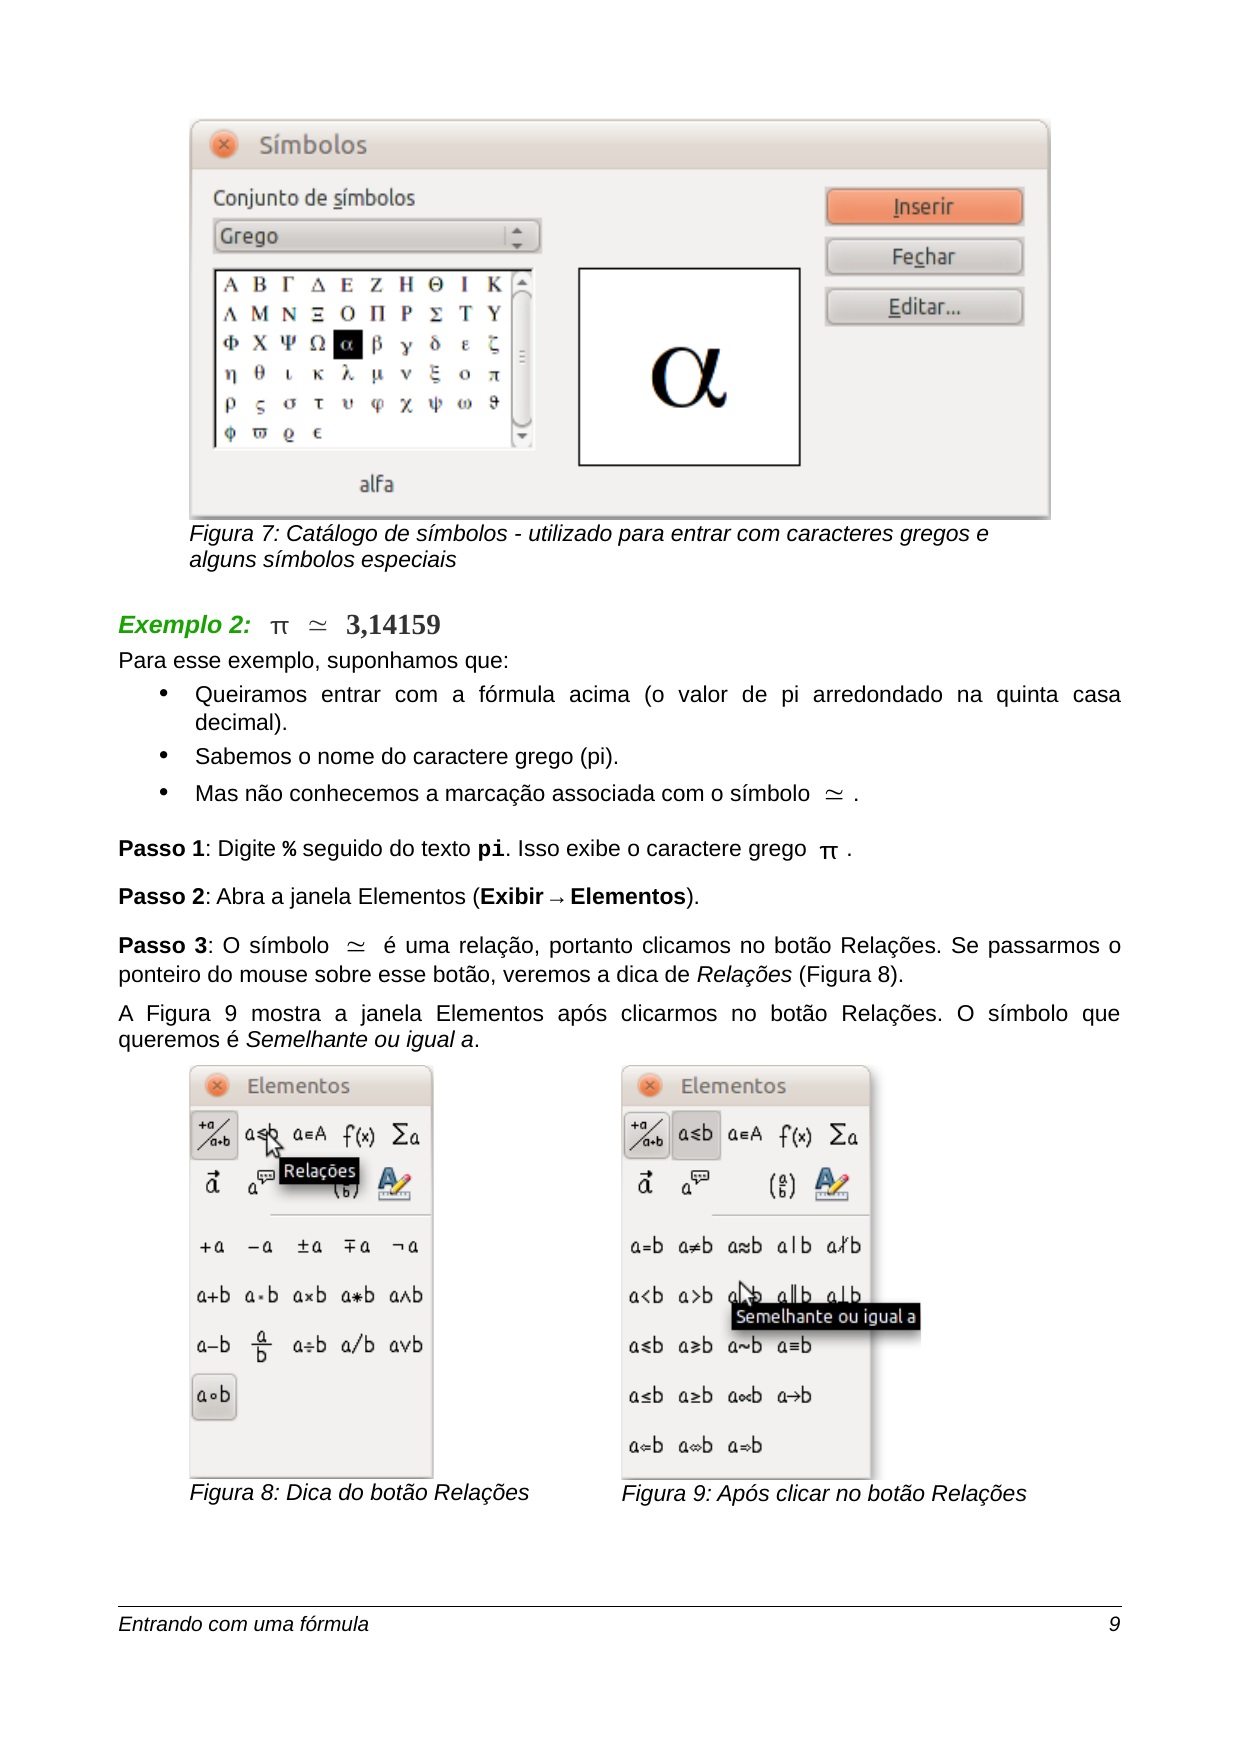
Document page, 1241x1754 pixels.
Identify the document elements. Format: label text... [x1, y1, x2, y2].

picture [621, 1065, 922, 1480]
text Figura : Catálogo de símbolos - utilizado para entrar com caracteres gregos e alguns símbolos especiais [189, 520, 1051, 572]
text Passo 3: O símbolo é uma relação, portanto clicamos no botão Relações. Se passarmos o ponteiro do mouse sobre esse botão, veremos a dica de Relações (). [118, 929, 1122, 987]
text Passo 2: Abra a janela Elementos (Exibir → Elementos). [118, 883, 1122, 911]
text A mostra a janela Elementos após clicarmos no botão Relações. O símbolo que queremos é Semelhante ou igual a. [118, 1000, 1122, 1053]
picture [189, 1065, 434, 1479]
text Passo 1: Digite % seguido do texto pi. Isso exibe o caractere grego . [118, 833, 1122, 865]
picture [189, 118, 1051, 520]
list Sabemos o nome do caractere grego (pi). [156, 741, 1122, 771]
table_header Figura : Dica do botão Relações [189, 1065, 621, 1512]
list Mas não conhecemos a marcação associada com o símbolo . [156, 777, 1122, 809]
list Queiramos entrar com a fórmula acima (o valor de pi arredondado na quinta casa decimal). [156, 679, 1122, 735]
subtitle Exemplo 2: [118, 608, 1122, 640]
list Para esse exemplo, suponhamos que: [118, 647, 1122, 673]
table_header Figura : Após clicar no botão Relações [621, 1065, 1121, 1512]
